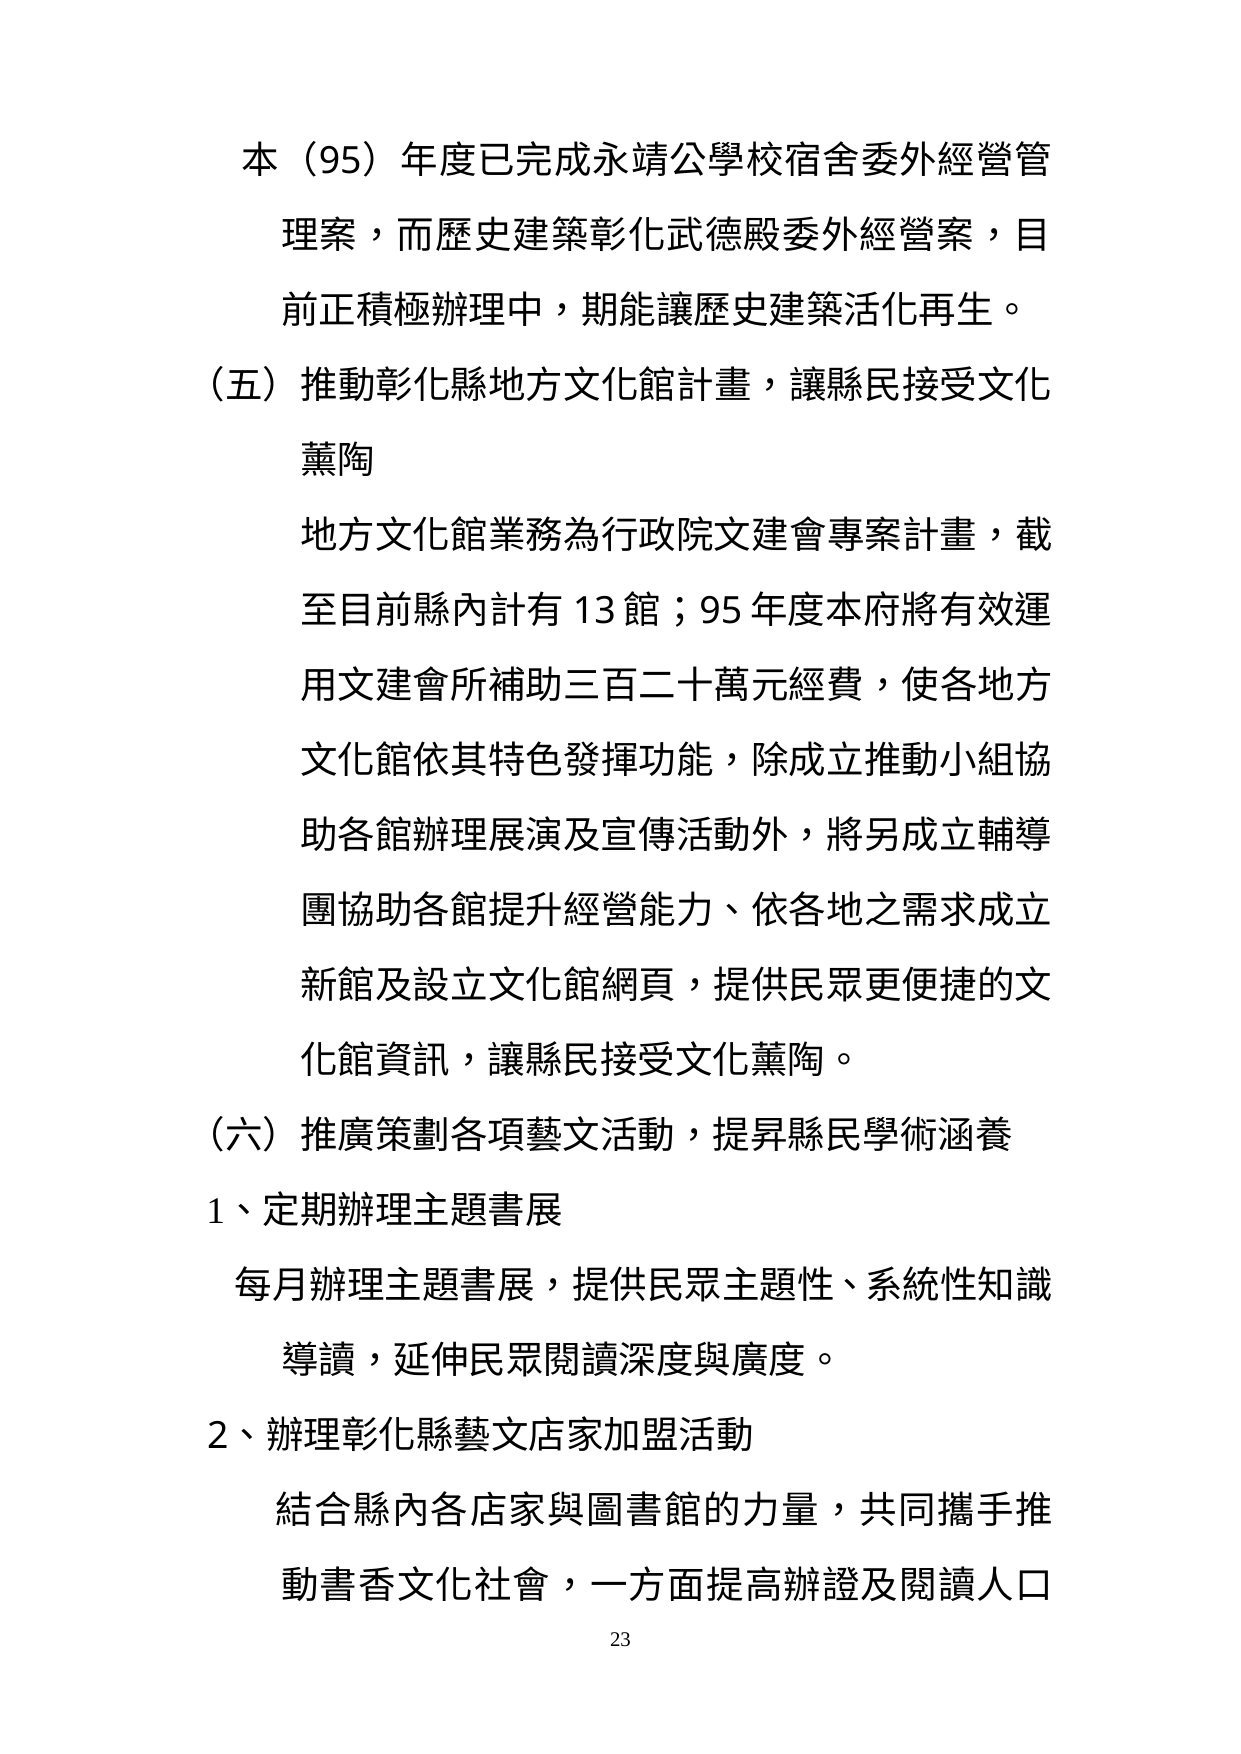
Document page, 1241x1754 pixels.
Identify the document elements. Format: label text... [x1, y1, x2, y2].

text 1、定期辦理主題書展 [187, 1170, 1053, 1245]
text 地方文化館業務為行政院文建會專案計畫，截至目前縣內計有13館；95年度本府將有效運用文建會所補助三百二十萬元經費，使各地方文化館依其特色發揮功能，除成立推動小組協助各館辦理展演及宣傳活動外，將另成立輔導團協助各館提升經營能力、依各地之需求成立新館及設立文化館網頁，提供民眾更便捷的文化館資訊，讓縣民接受文化薰陶。 [300, 495, 1053, 1095]
text 結合縣內各店家與圖書館的力量，共同攜手推動書香文化社會，一方面提高辦證及閱讀人口 [262, 1470, 1053, 1620]
text 本（95）年度已完成永靖公學校宿舍委外經營管理案，而歷史建築彰化武德殿委外經營案，目前正積極辦理中，期能讓歷史建築活化再生。 [187, 120, 1053, 345]
text 2、辦理彰化縣藝文店家加盟活動 [187, 1395, 1053, 1470]
text （六）推廣策劃各項藝文活動，提昇縣民學術涵養 [187, 1095, 1053, 1170]
text （五）推動彰化縣地方文化館計畫，讓縣民接受文化薰陶 [187, 345, 1053, 495]
text 每月辦理主題書展，提供民眾主題性、系統性知識導讀，延伸民眾閱讀深度與廣度。 [187, 1245, 1053, 1395]
